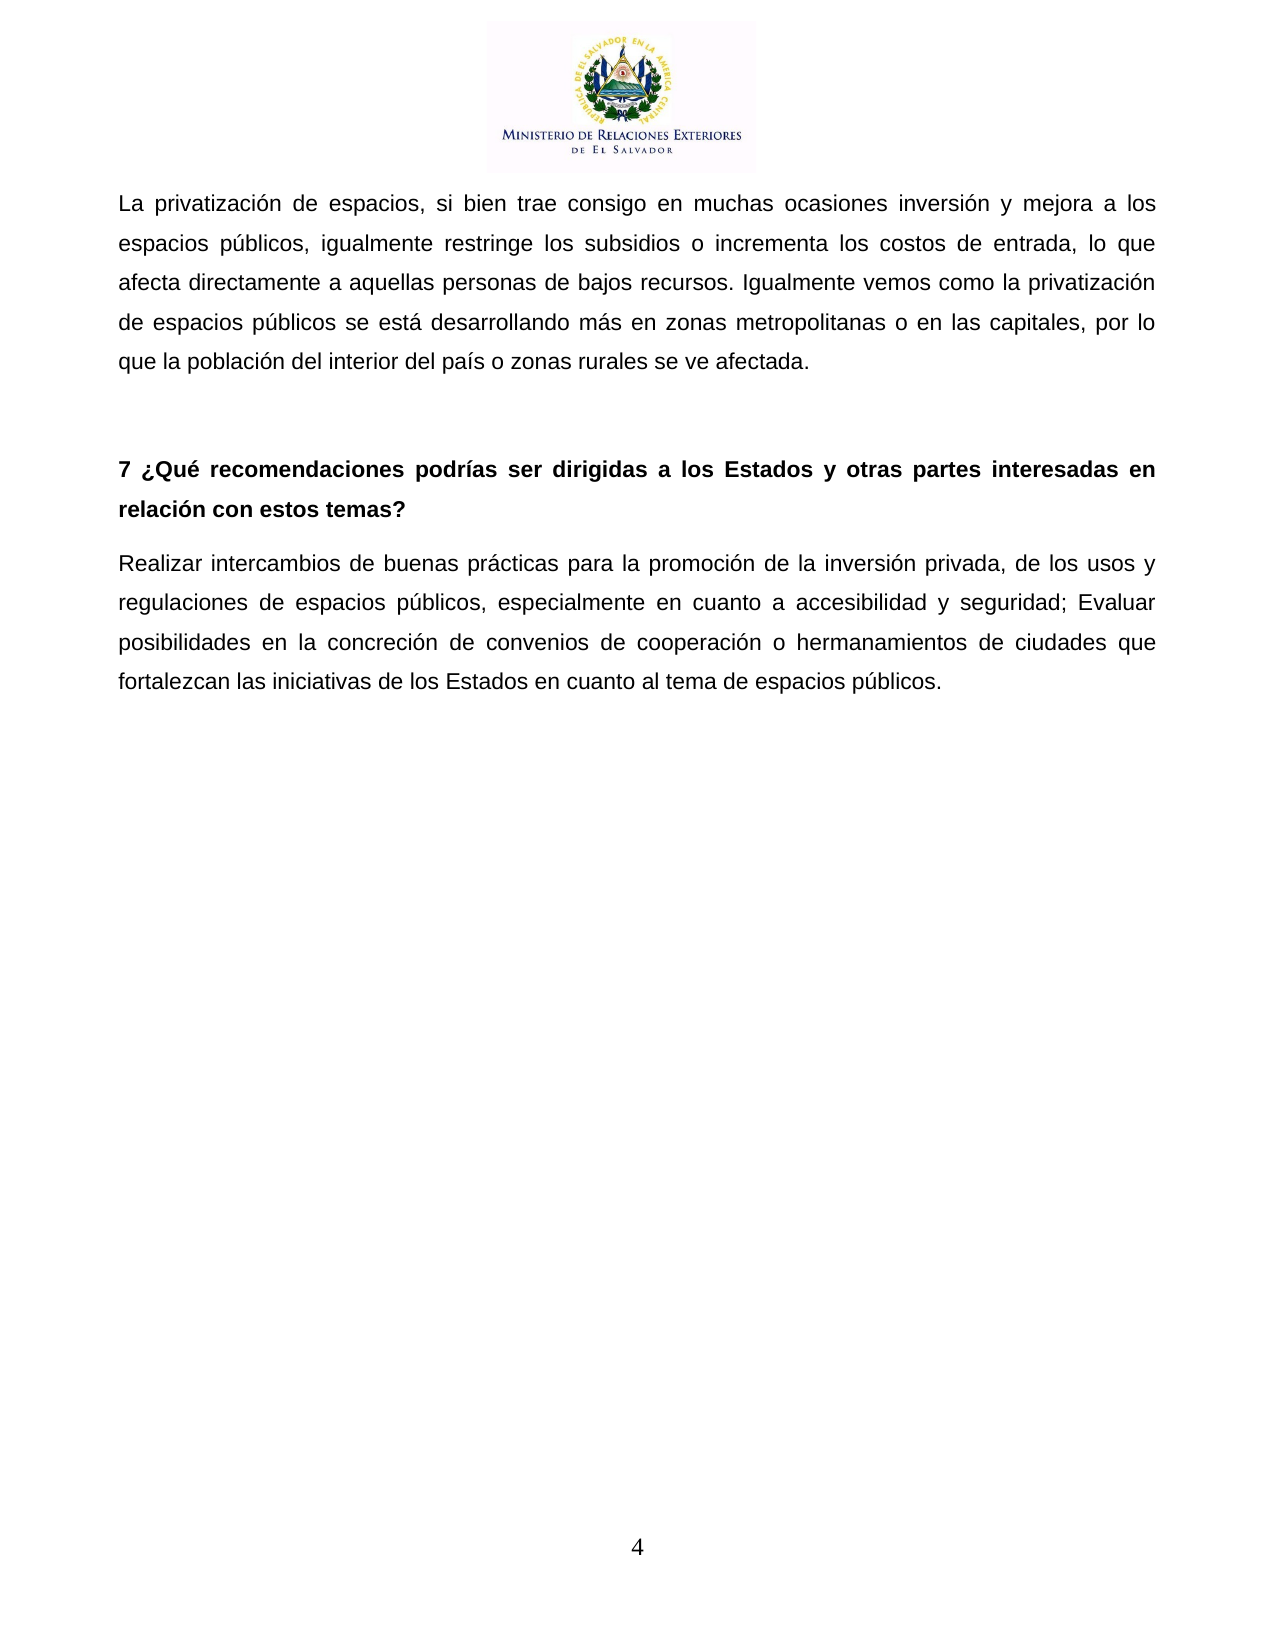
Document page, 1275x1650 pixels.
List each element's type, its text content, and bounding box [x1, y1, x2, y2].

text Realizar intercambios de buenas prácticas para la promoción de la inversión privada, de los usos y regulaciones de espacios públicos, especialmente en cuanto a accesibilidad y seguridad; Evaluar posibilidades en la concreción de convenios de cooperación o hermanamientos de ciudades que fortalezcan las iniciativas de los Estados en cuanto al tema de espacios públicos. [118, 549, 1157, 694]
text 7 ¿Qué recomendaciones podrías ser dirigidas a los Estados y otras partes interesadas en relación con estos temas? [118, 456, 1157, 522]
text La privatización de espacios, si bien trae consigo en muchas ocasiones inversión y mejora a los espacios públicos, igualmente restringe los subsidios o incrementa los costos de entrada, lo que afecta directamente a aquellas personas de bajos recursos. Igualmente vemos como la privatización de espacios públicos se está desarrollando más en zonas metropolitanas o en las capitales, por lo que la población del interior del país o zonas rurales se ve afectada. [118, 190, 1157, 374]
